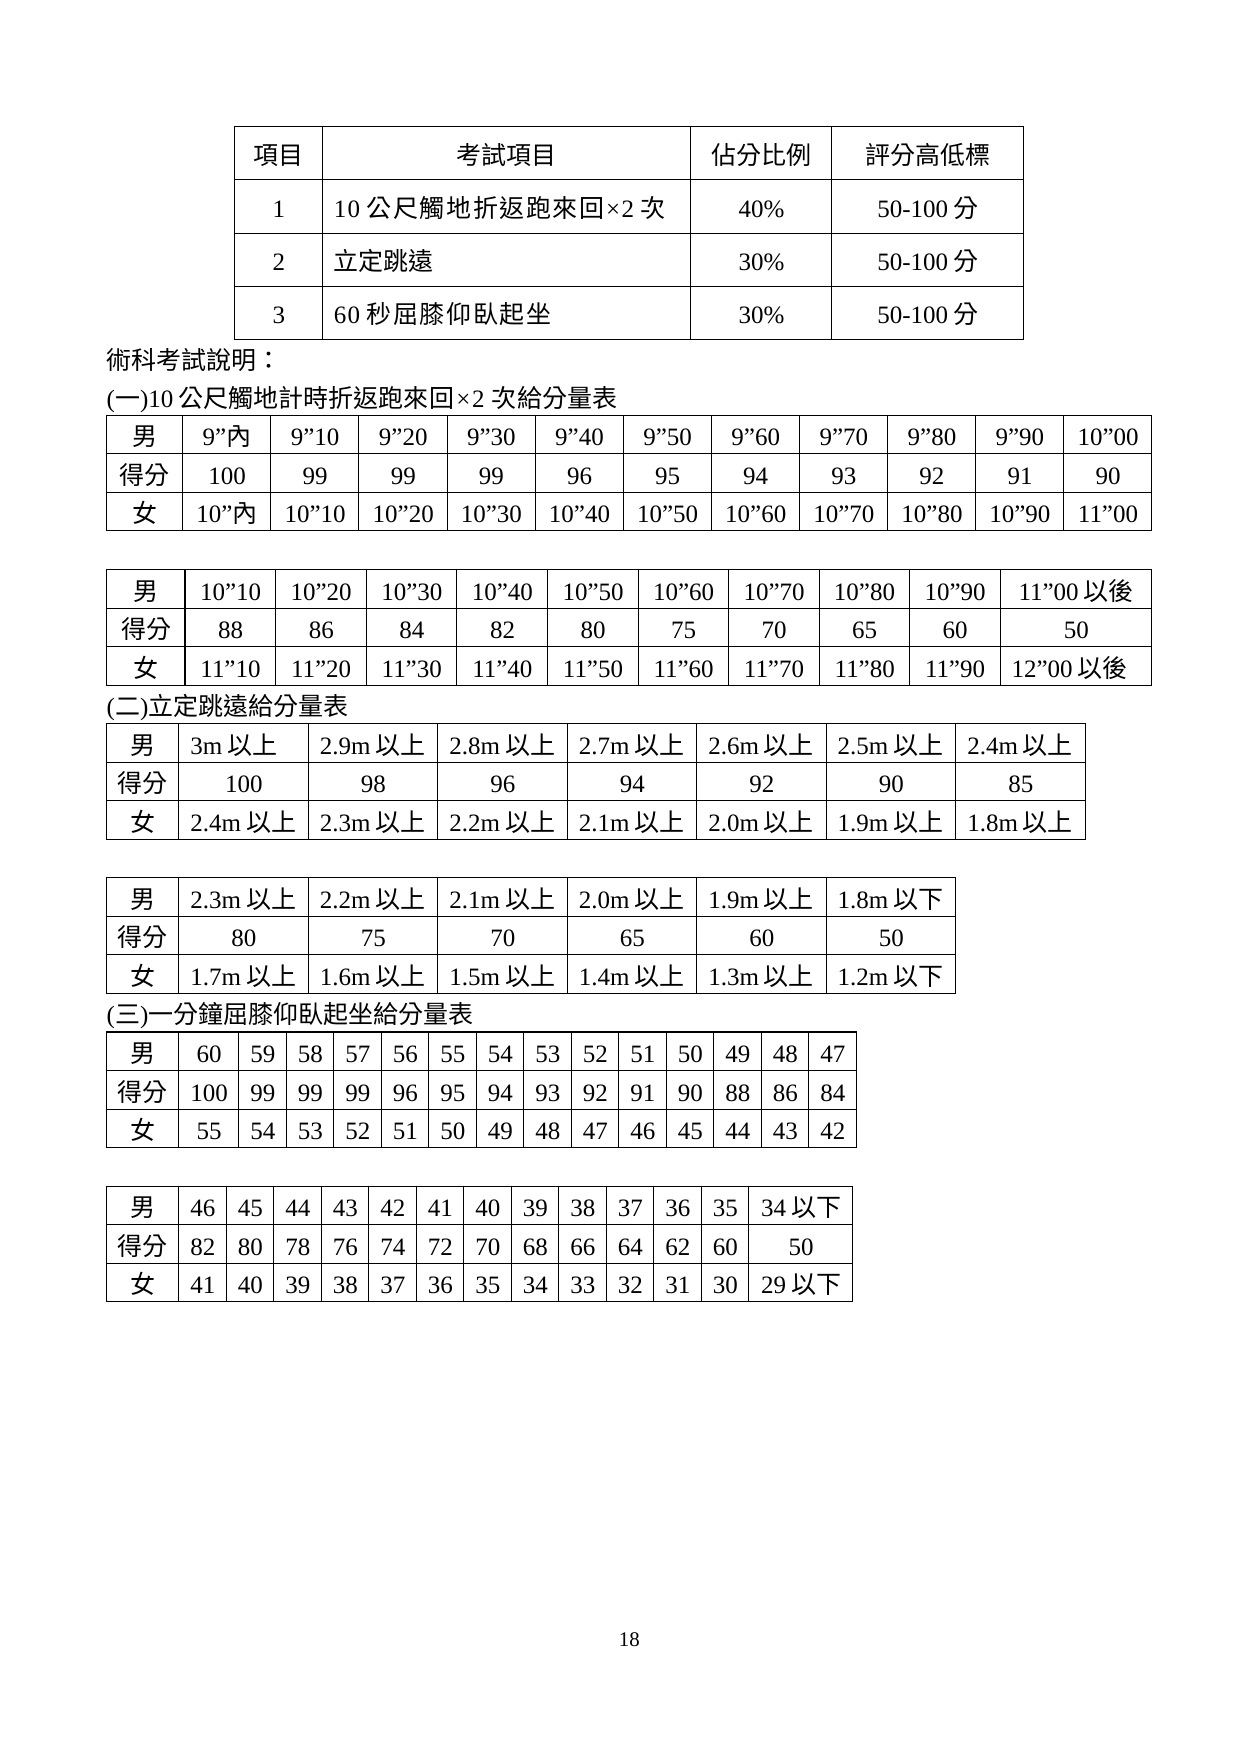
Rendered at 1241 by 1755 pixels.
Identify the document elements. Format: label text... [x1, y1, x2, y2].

table_cell 86 [276, 609, 366, 646]
table_cell 10公尺觸地折返跑來回×2次 [323, 180, 690, 232]
table_cell 92 [697, 763, 826, 800]
table_cell 3 [235, 287, 322, 339]
table_header 2.8m以上 [438, 724, 567, 762]
table_cell 76 [322, 1225, 368, 1263]
table_cell 46 [619, 1110, 666, 1147]
table_header 51 [619, 1033, 666, 1070]
table_cell 70 [464, 1225, 511, 1263]
table_header 1.8m以下 [827, 878, 955, 916]
table_cell 90 [667, 1071, 713, 1108]
table_cell 96 [382, 1071, 428, 1108]
table_cell 10”內 [183, 493, 270, 530]
table_header 54 [477, 1033, 523, 1070]
table_cell 女 [107, 647, 184, 684]
table_header 9”內 [183, 416, 270, 453]
table_header 9”10 [271, 416, 358, 453]
table_cell 88 [186, 609, 275, 646]
table_header 40 [464, 1187, 511, 1224]
table_cell 女 [107, 493, 182, 530]
table_cell 36 [417, 1264, 463, 1301]
table_header 男 [107, 1187, 178, 1224]
table_cell 得分 [107, 763, 178, 800]
table_cell 93 [524, 1071, 571, 1108]
table_cell 2 [235, 234, 322, 286]
table_header 2.9m以上 [309, 724, 437, 762]
table_cell 70 [729, 609, 819, 646]
table_cell 72 [417, 1225, 463, 1263]
table_header 46 [179, 1187, 226, 1224]
table_cell 70 [438, 917, 567, 954]
table_cell 80 [227, 1225, 273, 1263]
table_cell 50 [827, 917, 955, 954]
table_header 56 [382, 1033, 428, 1070]
table_cell 32 [607, 1264, 653, 1301]
table_cell 49 [477, 1110, 523, 1147]
table_header 佔分比例 [691, 127, 831, 179]
table_header 48 [762, 1033, 808, 1070]
table_cell 43 [762, 1110, 808, 1147]
table_cell 74 [369, 1225, 416, 1263]
table_header 39 [512, 1187, 558, 1224]
table_header 項目 [235, 127, 322, 179]
table_cell 10”20 [359, 493, 447, 530]
table_header 11”00以後 [1001, 570, 1151, 607]
table_cell 65 [568, 917, 696, 954]
table_cell 88 [714, 1071, 761, 1108]
table_cell 1.6m以上 [309, 955, 437, 993]
table_header 男 [107, 878, 178, 916]
table_cell 1.9m以上 [827, 801, 955, 839]
table_header 10”90 [910, 570, 1000, 607]
table_cell 30% [691, 234, 831, 286]
table_header 2.3m以上 [179, 878, 308, 916]
table_header 36 [654, 1187, 701, 1224]
table_header 55 [429, 1033, 476, 1070]
table_header 2.5m以上 [827, 724, 955, 762]
table_cell 10”30 [448, 493, 535, 530]
table_cell 50 [429, 1110, 476, 1147]
table_cell 11”80 [820, 647, 909, 684]
table_cell 得分 [107, 917, 178, 954]
table_header 男 [107, 570, 184, 607]
table_cell 11”50 [548, 647, 638, 684]
table_cell 女 [107, 1110, 178, 1147]
table_cell 1.7m以上 [179, 955, 308, 993]
table_cell 60 [697, 917, 826, 954]
table_cell 1.3m以上 [697, 955, 826, 993]
text 術科考試說明： [106, 340, 1152, 377]
table_cell 90 [1064, 454, 1151, 492]
table_cell 47 [572, 1110, 618, 1147]
table_cell 39 [274, 1264, 321, 1301]
table_cell 50 [749, 1225, 852, 1263]
table_header 10”20 [276, 570, 366, 607]
table_header 60 [179, 1033, 238, 1070]
table_header 10”50 [548, 570, 638, 607]
table_header 41 [417, 1187, 463, 1224]
table_cell 45 [667, 1110, 713, 1147]
table_header 3m以上 [179, 724, 308, 762]
table_cell 33 [559, 1264, 606, 1301]
table_cell 80 [179, 917, 308, 954]
table_cell 60 [702, 1225, 748, 1263]
table_cell 11”10 [186, 647, 275, 684]
table_cell 66 [559, 1225, 606, 1263]
table_cell 2.0m以上 [697, 801, 826, 839]
table_header 43 [322, 1187, 368, 1224]
text (二)立定跳遠給分量表 [106, 686, 1152, 723]
table_cell 62 [654, 1225, 701, 1263]
table_cell 99 [334, 1071, 381, 1108]
table_cell 34 [512, 1264, 558, 1301]
table_cell 37 [369, 1264, 416, 1301]
table_header 2.6m以上 [697, 724, 826, 762]
table_cell 2.2m以上 [438, 801, 567, 839]
table_cell 53 [287, 1110, 333, 1147]
table_header 10”10 [186, 570, 275, 607]
table_header 44 [274, 1187, 321, 1224]
table_cell 50 [1001, 609, 1151, 646]
table_cell 92 [888, 454, 975, 492]
table_header 37 [607, 1187, 653, 1224]
table_cell 得分 [107, 1071, 178, 1108]
table_cell 11”00 [1064, 493, 1151, 530]
table_cell 11”30 [367, 647, 456, 684]
table_header 10”30 [367, 570, 456, 607]
table_cell 98 [309, 763, 437, 800]
table_cell 96 [536, 454, 623, 492]
table_cell 75 [639, 609, 728, 646]
table_cell 1.4m以上 [568, 955, 696, 993]
table_cell 65 [820, 609, 909, 646]
table_cell 60秒屈膝仰臥起坐 [323, 287, 690, 339]
table_header 34以下 [749, 1187, 852, 1224]
table_header 9”70 [800, 416, 887, 453]
table_header 2.4m以上 [956, 724, 1085, 762]
table_cell 91 [619, 1071, 666, 1108]
table_cell 11”70 [729, 647, 819, 684]
table_header 58 [287, 1033, 333, 1070]
table_cell 40% [691, 180, 831, 232]
table_header 9”60 [712, 416, 799, 453]
table_header 10”00 [1064, 416, 1151, 453]
table_header 38 [559, 1187, 606, 1224]
table_cell 90 [827, 763, 955, 800]
table_cell 75 [309, 917, 437, 954]
table_header 47 [809, 1033, 856, 1070]
table_cell 31 [654, 1264, 701, 1301]
table_header 2.7m以上 [568, 724, 696, 762]
table_cell 64 [607, 1225, 653, 1263]
table_cell 10”90 [976, 493, 1063, 530]
table_cell 55 [179, 1110, 238, 1147]
table_cell 30% [691, 287, 831, 339]
table_header 52 [572, 1033, 618, 1070]
table_cell 42 [809, 1110, 856, 1147]
table_cell 95 [624, 454, 711, 492]
table_header 49 [714, 1033, 761, 1070]
table_cell 84 [809, 1071, 856, 1108]
table_cell 12”00以後 [1001, 647, 1151, 684]
table_header 男 [107, 1033, 178, 1070]
table_cell 68 [512, 1225, 558, 1263]
table_cell 82 [179, 1225, 226, 1263]
table_cell 50-100分 [832, 287, 1023, 339]
table_header 2.2m以上 [309, 878, 437, 916]
table_header 53 [524, 1033, 571, 1070]
table_cell 50-100分 [832, 180, 1023, 232]
table_header 評分高低標 [832, 127, 1023, 179]
table_header 考試項目 [323, 127, 690, 179]
table_cell 94 [477, 1071, 523, 1108]
table_cell 1 [235, 180, 322, 232]
table_header 9”90 [976, 416, 1063, 453]
table_cell 84 [367, 609, 456, 646]
table_cell 95 [429, 1071, 476, 1108]
table_header 35 [702, 1187, 748, 1224]
table_cell 99 [271, 454, 358, 492]
table_header 男 [107, 724, 178, 762]
table_cell 99 [287, 1071, 333, 1108]
table_cell 11”90 [910, 647, 1000, 684]
table_cell 2.3m以上 [309, 801, 437, 839]
table_cell 96 [438, 763, 567, 800]
table_cell 100 [179, 763, 308, 800]
table_header 1.9m以上 [697, 878, 826, 916]
table_header 9”40 [536, 416, 623, 453]
table_header 59 [239, 1033, 286, 1070]
table_header 50 [667, 1033, 713, 1070]
table_cell 10”70 [800, 493, 887, 530]
table_cell 得分 [107, 454, 182, 492]
table_cell 60 [910, 609, 1000, 646]
table_header 10”70 [729, 570, 819, 607]
table_cell 100 [179, 1071, 238, 1108]
table_cell 94 [568, 763, 696, 800]
table_cell 立定跳遠 [323, 234, 690, 286]
table_cell 1.8m以上 [956, 801, 1085, 839]
table_header 10”40 [457, 570, 547, 607]
table_cell 10”60 [712, 493, 799, 530]
table_cell 女 [107, 801, 178, 839]
table_cell 99 [448, 454, 535, 492]
table_cell 51 [382, 1110, 428, 1147]
table_cell 44 [714, 1110, 761, 1147]
table_header 10”80 [820, 570, 909, 607]
table_cell 86 [762, 1071, 808, 1108]
table_cell 11”60 [639, 647, 728, 684]
table_cell 女 [107, 955, 178, 993]
table_cell 100 [183, 454, 270, 492]
table_cell 99 [359, 454, 447, 492]
table_cell 2.4m以上 [179, 801, 308, 839]
table_cell 38 [322, 1264, 368, 1301]
text (三)一分鐘屈膝仰臥起坐給分量表 [106, 994, 1152, 1031]
table_cell 11”40 [457, 647, 547, 684]
table_header 42 [369, 1187, 416, 1224]
table_cell 82 [457, 609, 547, 646]
table_cell 1.5m以上 [438, 955, 567, 993]
table_cell 2.1m以上 [568, 801, 696, 839]
table_cell 10”50 [624, 493, 711, 530]
table_cell 得分 [107, 609, 184, 646]
table_cell 40 [227, 1264, 273, 1301]
table_cell 99 [239, 1071, 286, 1108]
table_header 57 [334, 1033, 381, 1070]
table_cell 92 [572, 1071, 618, 1108]
table_cell 54 [239, 1110, 286, 1147]
table_cell 10”80 [888, 493, 975, 530]
table_cell 91 [976, 454, 1063, 492]
table_header 2.0m以上 [568, 878, 696, 916]
table_cell 女 [107, 1264, 178, 1301]
table_cell 10”10 [271, 493, 358, 530]
table_cell 48 [524, 1110, 571, 1147]
table_cell 35 [464, 1264, 511, 1301]
table_cell 93 [800, 454, 887, 492]
table_cell 41 [179, 1264, 226, 1301]
table_cell 78 [274, 1225, 321, 1263]
table_cell 94 [712, 454, 799, 492]
table_header 9”20 [359, 416, 447, 453]
table_cell 80 [548, 609, 638, 646]
table_cell 29以下 [749, 1264, 852, 1301]
table_header 9”80 [888, 416, 975, 453]
table_cell 50-100分 [832, 234, 1023, 286]
table_cell 得分 [107, 1225, 178, 1263]
table_cell 10”40 [536, 493, 623, 530]
table_header 9”30 [448, 416, 535, 453]
text (一)10公尺觸地計時折返跑來回×2次給分量表 [106, 377, 1152, 415]
table_header 9”50 [624, 416, 711, 453]
table_header 10”60 [639, 570, 728, 607]
table_cell 1.2m以下 [827, 955, 955, 993]
table_cell 11”20 [276, 647, 366, 684]
table_cell 52 [334, 1110, 381, 1147]
table_header 45 [227, 1187, 273, 1224]
table_cell 30 [702, 1264, 748, 1301]
table_header 2.1m以上 [438, 878, 567, 916]
table_cell 85 [956, 763, 1085, 800]
table_header 男 [107, 416, 182, 453]
